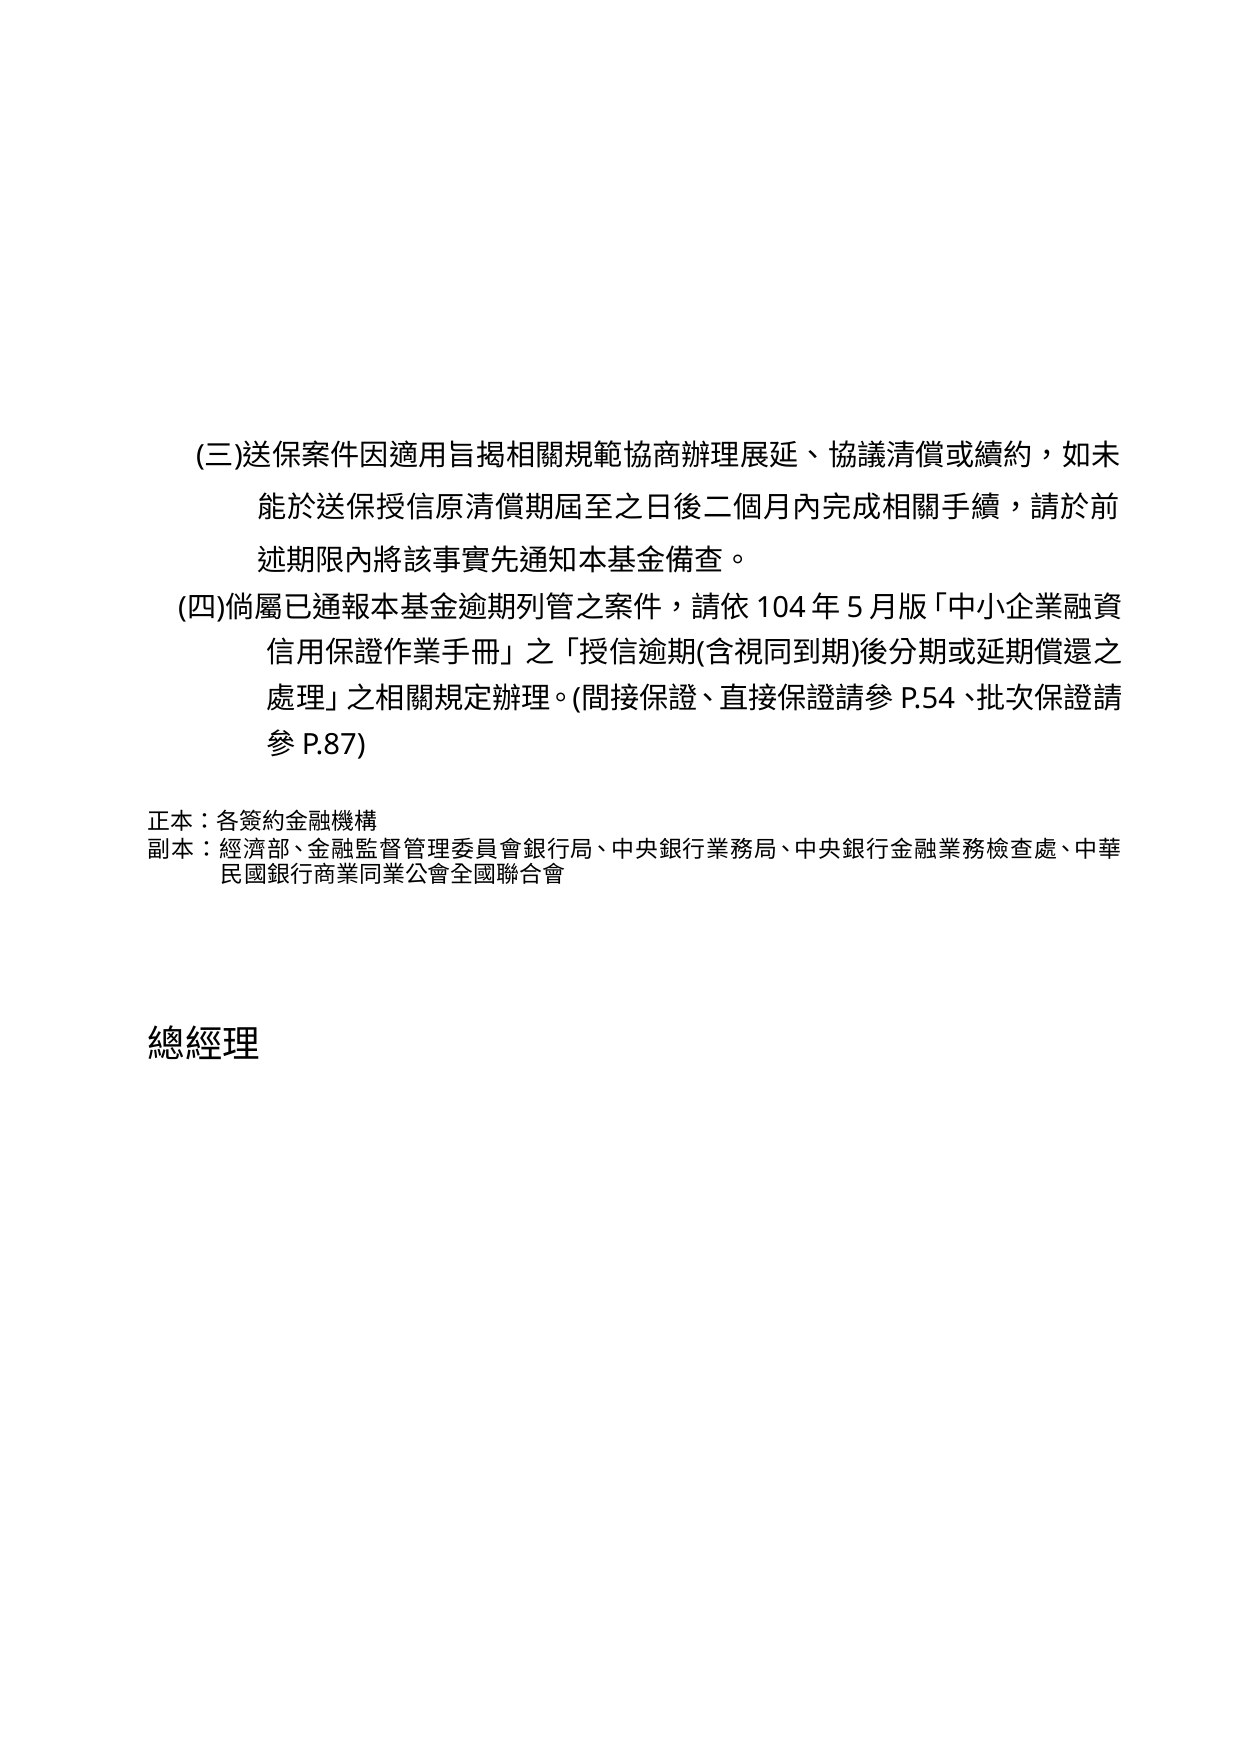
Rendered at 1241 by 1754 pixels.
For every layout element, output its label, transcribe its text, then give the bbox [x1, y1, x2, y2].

text 副本：經濟部、金融監督管理委員會銀行局、中央銀行業務局、中央銀行金融業務檢查處、中華民國銀行商業同業公會全國聯合會 [148, 834, 1122, 884]
text (四)倘屬已通報本基金逾期列管之案件，請依104年5月版「中小企業融資信用保證作業手冊」之「授信逾期(含視同到期)後分期或延期償還之處理」之相關規定辦理。(間接保證、直接保證請參P.54、批次保證請參P.87) [148, 580, 1122, 764]
text (三)送保案件因適用旨揭相關規範協商辦理展延、協議清償或續約，如未能於送保授信原清償期屆至之日後二個月內完成相關手續，請於前述期限內將該事實先通知本基金備查。 [196, 424, 1122, 580]
text 正本：各簽約金融機構 [148, 809, 1122, 834]
text 總經理 [148, 1018, 1122, 1067]
